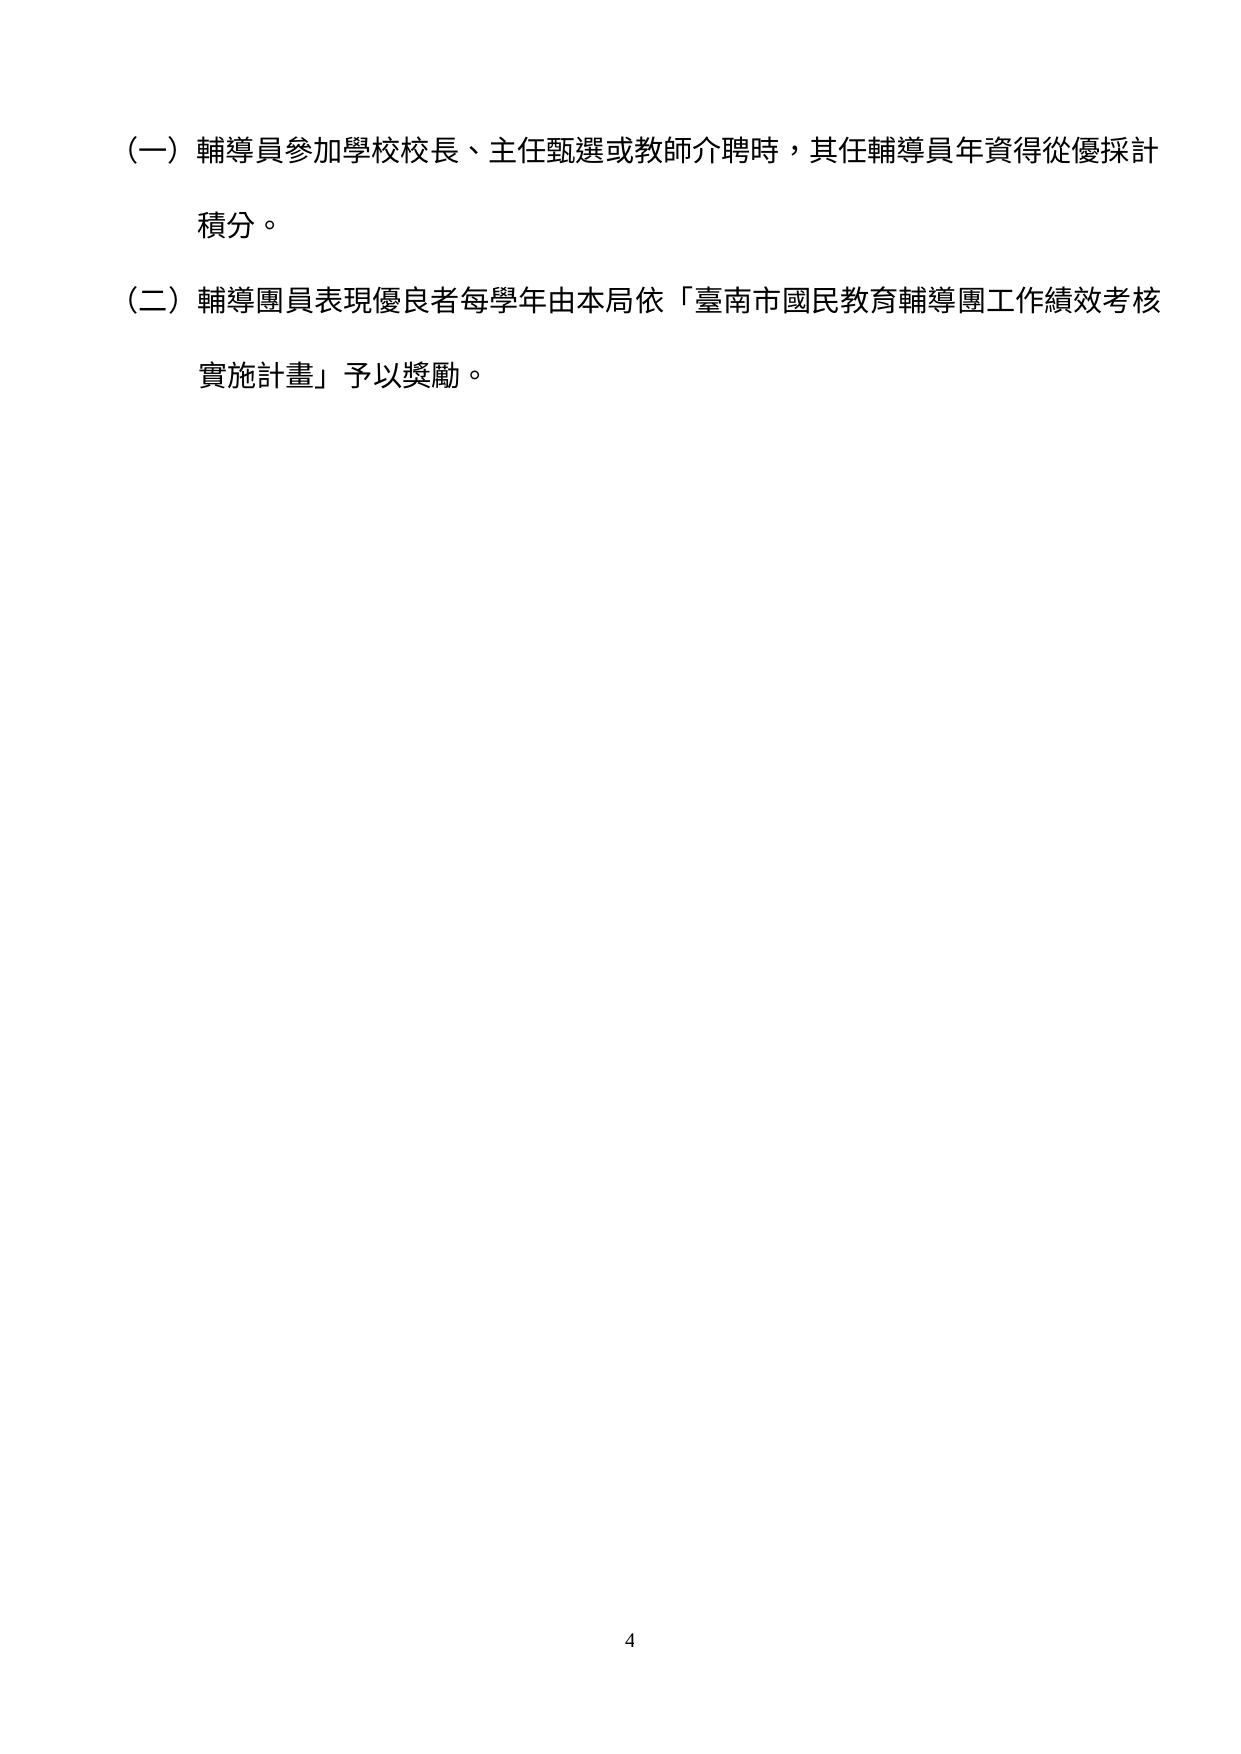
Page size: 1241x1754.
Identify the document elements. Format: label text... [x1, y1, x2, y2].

text （一）輔導員參加學校校長、主任甄選或教師介聘時，其任輔導員年資得從優採計積分。 [109, 111, 1162, 261]
text （二）輔導團員表現優良者每學年由本局依「臺南市國民教育輔導團工作績效考核實施計畫」予以獎勵。 [109, 261, 1162, 411]
